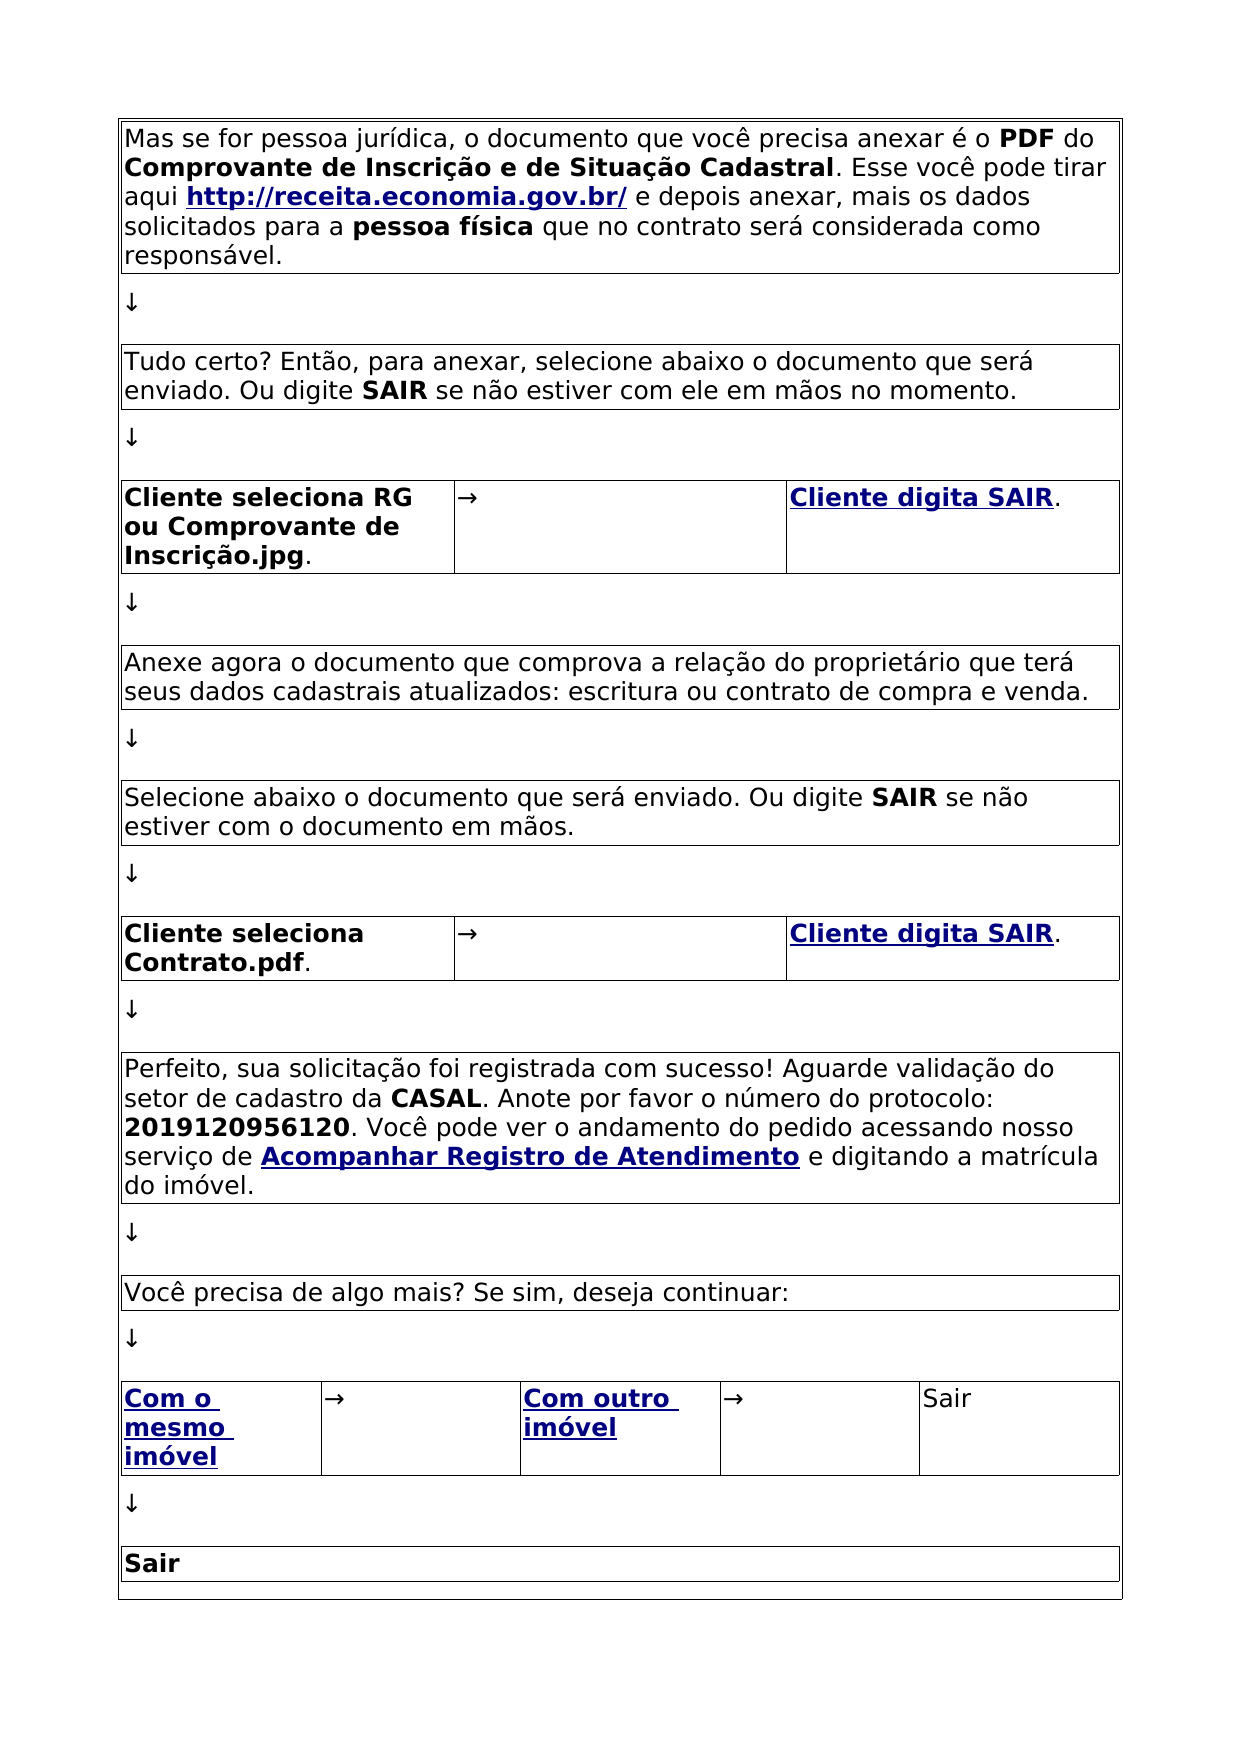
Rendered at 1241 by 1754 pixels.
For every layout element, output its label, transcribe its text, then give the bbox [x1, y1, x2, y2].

table_header → [455, 917, 786, 980]
table_header Cliente seleciona RG ou Comprovante de Inscrição.jpg. [122, 481, 454, 573]
table_header Mas se for pessoa jurídica, o documento que você precisa anexar é o PDF do Comprovante de Inscrição e de Situação Cadastral. Esse você pode tirar aqui http://receita.economia.gov.br/ e depois anexar, mais os dados solicitados para a pessoa física que no contrato será considerada como responsável. [122, 122, 1119, 273]
table_header Cliente digita SAIR. [787, 481, 1119, 573]
table_header Cliente digita SAIR. [787, 917, 1119, 980]
table_header Cliente seleciona Contrato.pdf. [122, 917, 454, 980]
table_header Sair [122, 1547, 1119, 1581]
table_header Tudo certo? Então, para anexar, selecione abaixo o documento que será enviado. Ou digite SAIR se não estiver com ele em mãos no momento. [122, 345, 1119, 408]
table_header → [455, 481, 786, 573]
table_header Com outro imóvel [521, 1382, 720, 1474]
table_header Anexe agora o documento que comprova a relação do proprietário que terá seus dados cadastrais atualizados: escritura ou contrato de compra e venda. [122, 646, 1119, 709]
table_header Você precisa de algo mais? Se sim, deseja continuar: [122, 1276, 1119, 1310]
table_header ↓ ↓ ↓ ↓ ↓ ↓ ↓ ↓ ↓ [119, 119, 1122, 1599]
table_header Selecione abaixo o documento que será enviado. Ou digite SAIR se não estiver com o documento em mãos. [122, 781, 1119, 844]
table_header Perfeito, sua solicitação foi registrada com sucesso! Aguarde validação do setor de cadastro da CASAL. Anote por favor o número do protocolo: 2019120956120. Você pode ver o andamento do pedido acessando nosso serviço de Acompanhar Registro de Atendimento e digitando a matrícula do imóvel. [122, 1053, 1119, 1203]
table_header Sair [920, 1382, 1119, 1474]
table_header Com o mesmo imóvel [122, 1382, 321, 1474]
table_header → [322, 1382, 520, 1474]
table_header → [721, 1382, 919, 1474]
